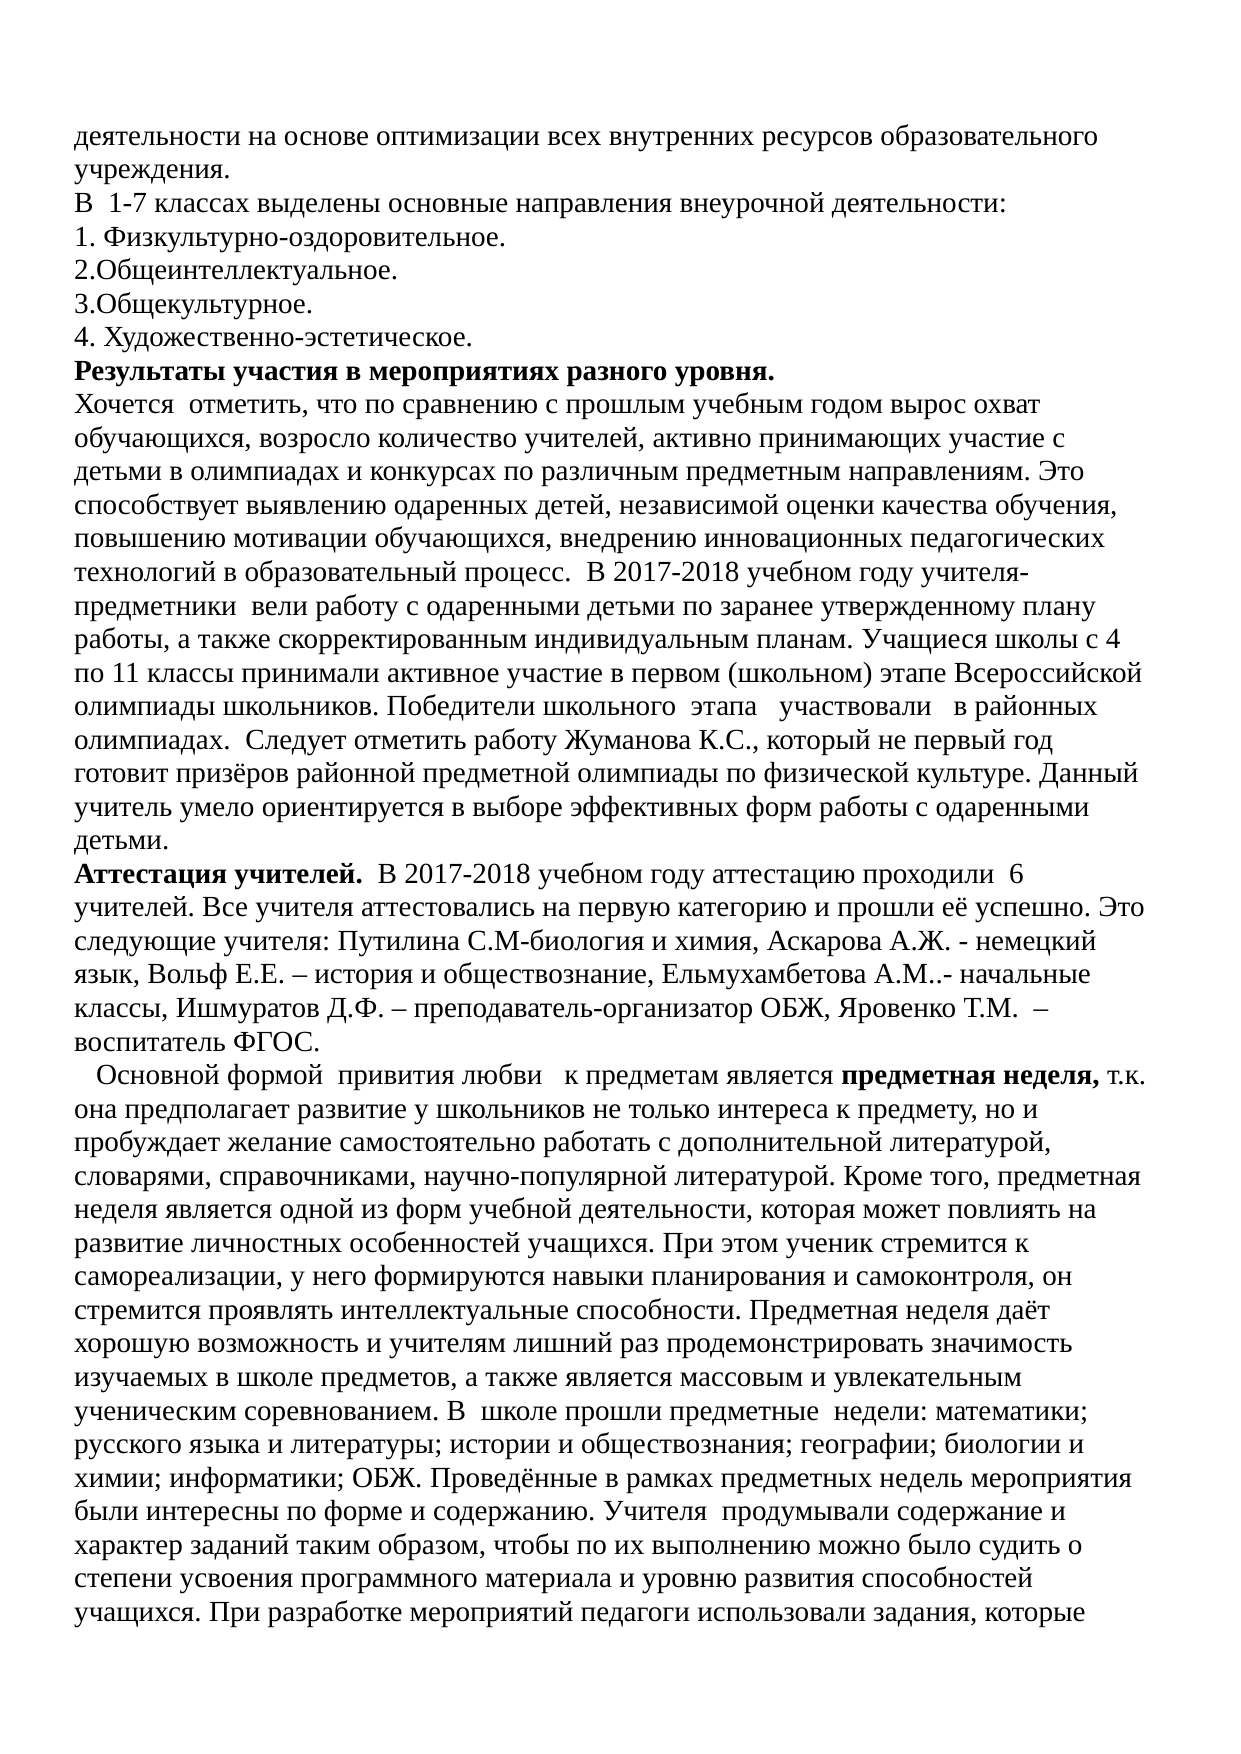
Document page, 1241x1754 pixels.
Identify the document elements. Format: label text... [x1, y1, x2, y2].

text деятельности на основе оптимизации всех внутренних ресурсов образовательного учреждения. [74, 118, 1152, 185]
text Основной формой привития любви к предметам является предметная неделя, т.к. она предполагает развитие у школьников не только интереса к предмету, но и пробуждает желание самостоятельно работать с дополнительной литературой, словарями, справочниками, научно-популярной литературой. Кроме того, предметная неделя является одной из форм учебной деятельности, которая может повлиять на развитие личностных особенностей учащихся. При этом ученик стремится к самореализации, у него формируются навыки планирования и самоконтроля, он стремится проявлять интеллектуальные способности. Предметная неделя даёт хорошую возможность и учителям лишний раз продемонстрировать значимость изучаемых в школе предметов, а также является массовым и увлекательным ученическим соревнованием. В школе прошли предметные недели: математики; [74, 1057, 1152, 1426]
text русского языка и литературы; истории и обществознания; географии; биологии и химии; информатики; ОБЖ. Проведённые в рамках предметных недель мероприятия были интересны по форме и содержанию. Учителя продумывали содержание и характер заданий таким образом, чтобы по их выполнению можно было судить о степени усвоения программного материала и уровню развития способностей учащихся. При разработке мероприятий педагоги использовали задания, которые [74, 1426, 1152, 1627]
text Результаты участия в мероприятиях разного уровня. [74, 353, 1152, 386]
text 3.Общекультурное. [74, 286, 1152, 319]
text 2.Общеинтеллектуальное. [74, 252, 1152, 286]
text 4. Художественно-эстетическое. [74, 319, 1152, 353]
text Аттестация учителей. В 2017-2018 учебном году аттестацию проходили 6 учителей. Все учителя аттестовались на первую категорию и прошли её успешно. Это следующие учителя: Путилина С.М-биология и химия, Аскарова А.Ж. - немецкий язык, Вольф Е.Е. – история и обществознание, Ельмухамбетова А.М..- начальные классы, Ишмуратов Д.Ф. – преподаватель-организатор ОБЖ, Яровенко Т.М. – воспитатель ФГОС. [74, 856, 1152, 1057]
text 1. Физкультурно-оздоровительное. [74, 219, 1152, 252]
text В 1-7 классах выделены основные направления внеурочной деятельности: [74, 185, 1152, 219]
text Хочется отметить, что по сравнению с прошлым учебным годом вырос охват обучающихся, возросло количество учителей, активно принимающих участие с детьми в олимпиадах и конкурсах по различным предметным направлениям. Это способствует выявлению одаренных детей, независимой оценки качества обучения, повышению мотивации обучающихся, внедрению инновационных педагогических технологий в образовательный процесс. В 2017-2018 учебном году учителя-предметники вели работу с одаренными детьми по заранее утвержденному плану работы, а также скорректированным индивидуальным планам. Учащиеся школы с 4 по 11 классы принимали активное участие в первом (школьном) этапе Всероссийской олимпиады школьников. Победители школьного этапа участвовали в районных олимпиадах. Следует отметить работу Жуманова К.С., который не первый год готовит призёров районной предметной олимпиады по физической культуре. Данный учитель умело ориентируется в выборе эффективных форм работы с одаренными детьми. [74, 386, 1152, 856]
